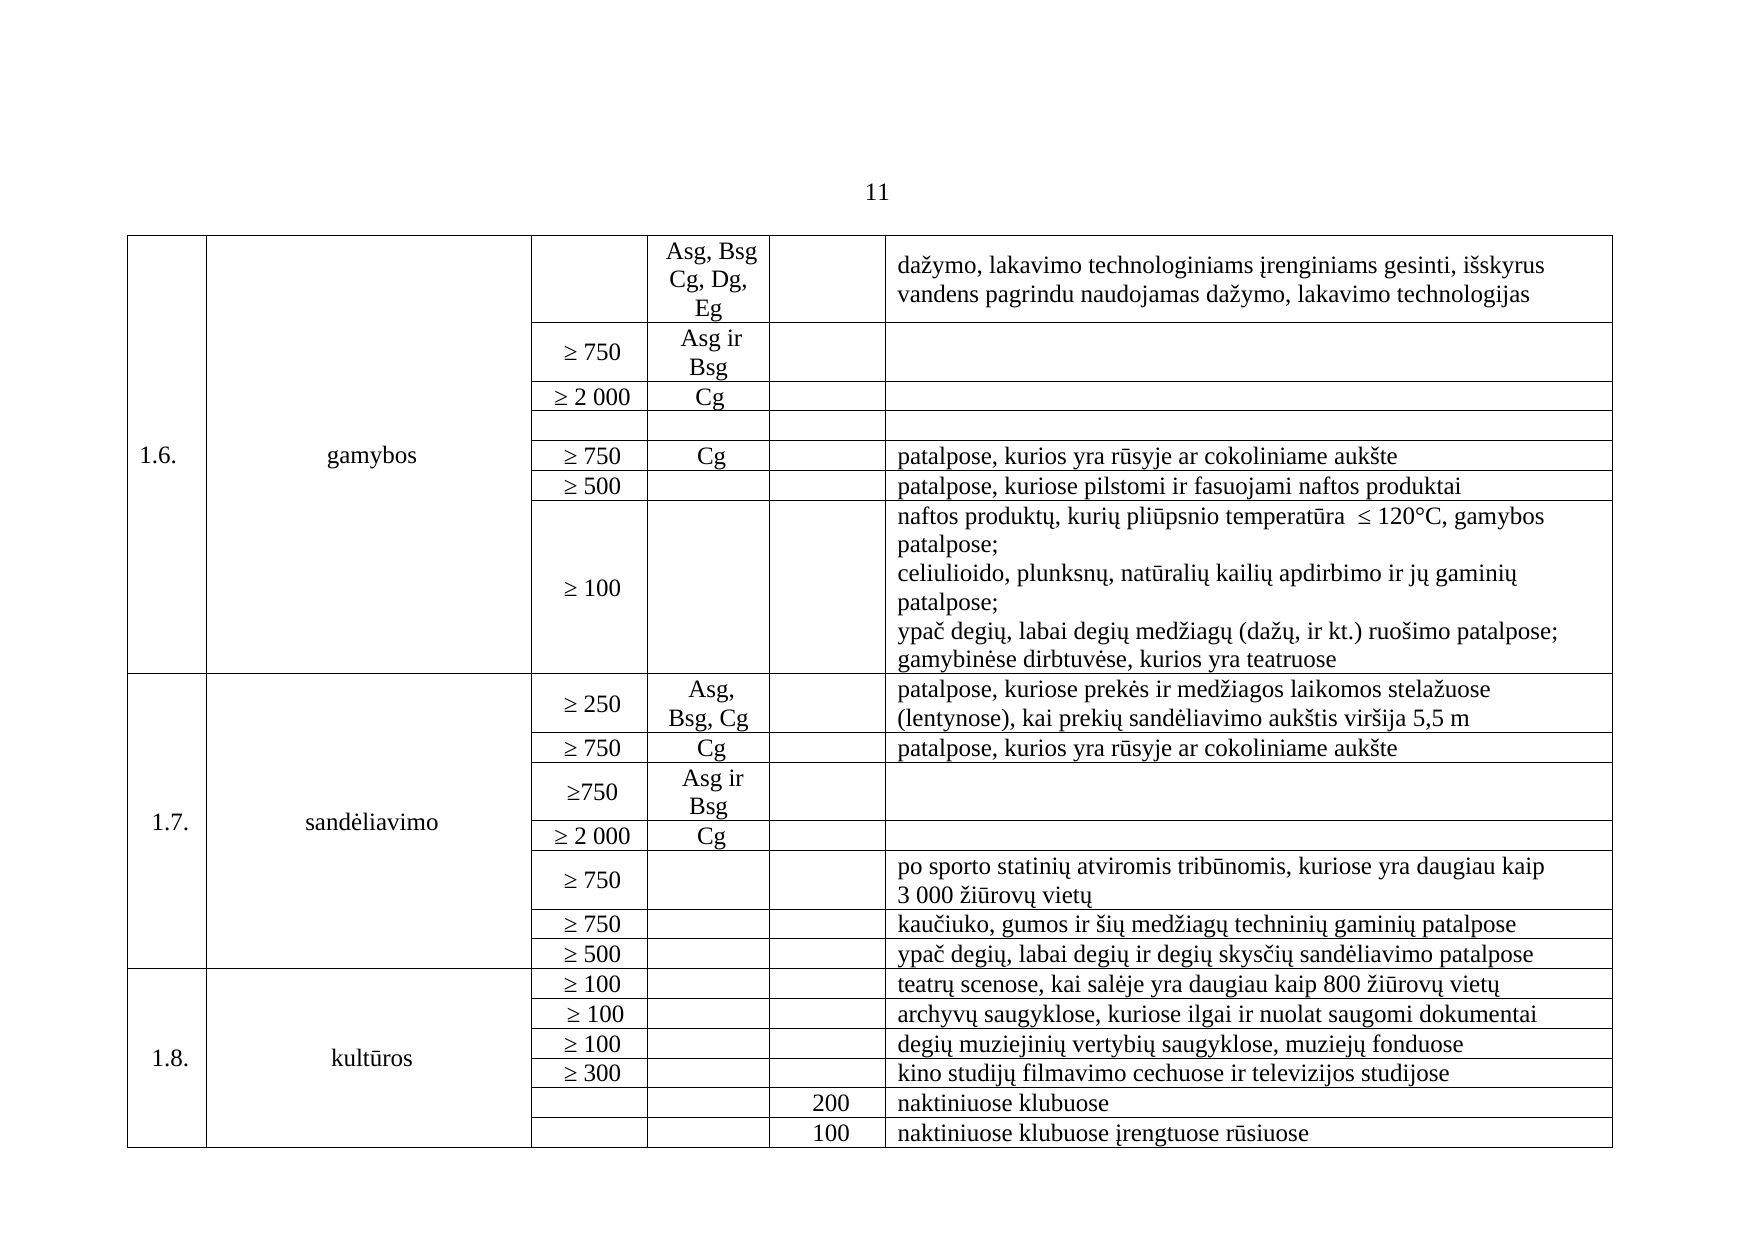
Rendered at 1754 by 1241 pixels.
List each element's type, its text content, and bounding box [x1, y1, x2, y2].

table_cell [648, 1118, 769, 1147]
table_cell ≥ 100 [532, 999, 647, 1028]
table_cell ≥ 2 000 [532, 821, 647, 850]
table_cell naftos produktų, kurių pliūpsnio temperatūra ≤ 120°C, gamybos patalpose; celiulioido, plunksnų, natūralių kailių apdirbimo ir jų gaminių patalpose; ypač degių, labai degių medžiagų (dažų, ir kt.) ruošimo patalpose; gamybinėse dirbtuvėse, kurios yra teatruose [886, 501, 1612, 673]
table_cell ≥ 750 [532, 733, 647, 762]
table_cell archyvų saugyklose, kuriose ilgai ir nuolat saugomi dokumentai [886, 999, 1612, 1028]
table_cell [648, 1059, 769, 1087]
table_cell [886, 411, 1612, 440]
table_cell [648, 1088, 769, 1117]
table_cell 1.6. [128, 236, 206, 673]
table_cell kultūros [207, 969, 531, 1147]
table_cell [886, 821, 1612, 850]
table_cell 100 [770, 1118, 885, 1147]
table_cell [532, 1118, 647, 1147]
table_cell degių muziejinių vertybių saugyklose, muziejų fonduose [886, 1029, 1612, 1057]
table_cell [770, 501, 885, 673]
table_cell kaučiuko, gumos ir šių medžiagų techninių gaminių patalpose [886, 910, 1612, 938]
table_cell [648, 411, 769, 440]
table_cell ≥ 750 [532, 851, 647, 908]
table_cell ypač degių, labai degių ir degių skysčių sandėliavimo patalpose [886, 939, 1612, 968]
table_cell [770, 674, 885, 732]
table_cell patalpose, kurios yra rūsyje ar cokoliniame aukšte [886, 733, 1612, 762]
table_cell [770, 733, 885, 762]
table_cell patalpose, kurios yra rūsyje ar cokoliniame aukšte [886, 441, 1612, 470]
table_cell [770, 763, 885, 820]
table_cell [648, 939, 769, 968]
table_cell Cg [648, 382, 769, 410]
table_cell [770, 236, 885, 322]
table_cell ≥ 250 [532, 674, 647, 732]
table_cell ≥ 100 [532, 1029, 647, 1057]
table_cell ≥ 300 [532, 1059, 647, 1087]
table_cell [770, 910, 885, 938]
table_cell patalpose, kuriose prekės ir medžiagos laikomos stelažuose (lentynose), kai prekių sandėliavimo aukštis viršija 5,5 m [886, 674, 1612, 732]
table_cell [648, 1029, 769, 1057]
table_cell naktiniuose klubuose [886, 1088, 1612, 1117]
table_cell [648, 910, 769, 938]
table_cell 1.7. [128, 674, 206, 968]
table_cell ≥ 750 [532, 323, 647, 381]
table_cell sandėliavimo [207, 674, 531, 968]
table_cell Cg [648, 821, 769, 850]
table_cell [532, 1088, 647, 1117]
table_cell [648, 999, 769, 1028]
table_cell Asg ir Bsg [648, 763, 769, 820]
table_cell [532, 411, 647, 440]
table_cell Asg, Bsg Cg, Dg, Eg [648, 236, 769, 322]
table_cell [770, 999, 885, 1028]
table_cell ≥ 500 [532, 939, 647, 968]
table_cell [770, 939, 885, 968]
table_cell patalpose, kuriose pilstomi ir fasuojami naftos produktai [886, 471, 1612, 500]
table_cell naktiniuose klubuose įrengtuose rūsiuose [886, 1118, 1612, 1147]
table_cell [770, 969, 885, 998]
table_cell ≥ 100 [532, 501, 647, 673]
table_cell teatrų scenose, kai salėje yra daugiau kaip 800 žiūrovų vietų [886, 969, 1612, 998]
table_cell 1.8. [128, 969, 206, 1147]
table_cell ≥ 500 [532, 471, 647, 500]
table_cell [648, 851, 769, 908]
table_cell [770, 471, 885, 500]
table_cell [770, 1029, 885, 1057]
table_cell Cg [648, 733, 769, 762]
table_cell [886, 323, 1612, 381]
table_cell Cg [648, 441, 769, 470]
table_cell [770, 411, 885, 440]
table_cell [886, 763, 1612, 820]
table_cell [886, 382, 1612, 410]
table_cell [648, 969, 769, 998]
table_cell ≥750 [532, 763, 647, 820]
table_cell ≥ 100 [532, 969, 647, 998]
table_cell Asg, Bsg, Cg [648, 674, 769, 732]
table_cell kino studijų filmavimo cechuose ir televizijos studijose [886, 1059, 1612, 1087]
table_cell ≥ 2 000 [532, 382, 647, 410]
table_cell ≥ 750 [532, 910, 647, 938]
table_cell [770, 851, 885, 908]
table_cell po sporto statinių atviromis tribūnomis, kuriose yra daugiau kaip 3 000 žiūrovų vietų [886, 851, 1612, 908]
table_cell [648, 471, 769, 500]
table_cell [770, 821, 885, 850]
table_cell [770, 1059, 885, 1087]
table_cell [770, 382, 885, 410]
table_cell dažymo, lakavimo technologiniams įrenginiams gesinti, išskyrus vandens pagrindu naudojamas dažymo, lakavimo technologijas [886, 236, 1612, 322]
table_cell [532, 236, 647, 322]
table_cell ≥ 750 [532, 441, 647, 470]
table_cell Asg ir Bsg [648, 323, 769, 381]
table_cell [648, 501, 769, 673]
table_cell gamybos [207, 236, 531, 673]
table_cell 200 [770, 1088, 885, 1117]
table_cell [770, 323, 885, 381]
table_cell [770, 441, 885, 470]
